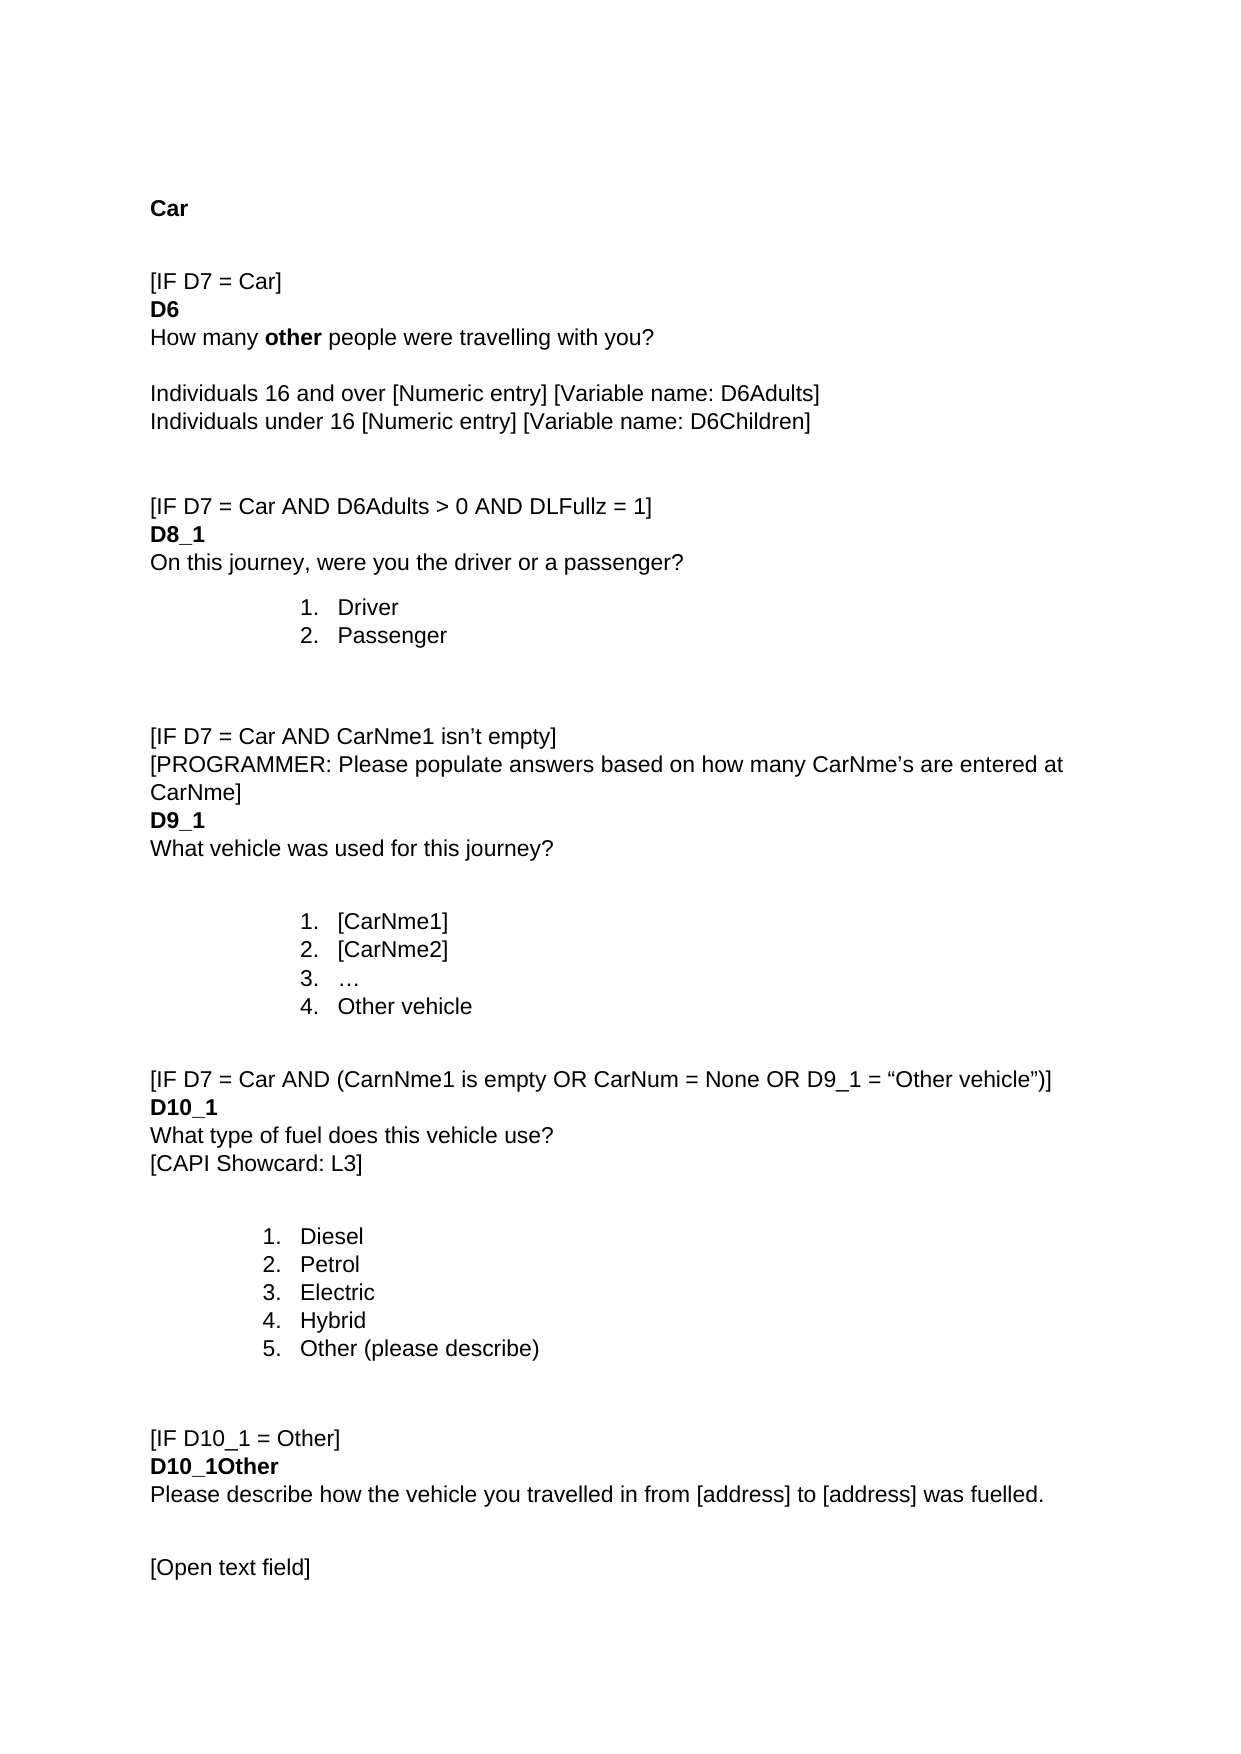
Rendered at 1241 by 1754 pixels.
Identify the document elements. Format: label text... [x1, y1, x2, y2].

text What type of fuel does this vehicle use? [150, 1122, 1090, 1148]
text D8_1 [150, 521, 1090, 547]
list Other (please describe) [262, 1335, 1090, 1362]
text [CAPI Showcard: L3] [150, 1150, 1090, 1176]
text D9_1 [150, 807, 1090, 834]
list Other vehicle [300, 993, 1090, 1019]
list Diesel [262, 1223, 1090, 1249]
list Petrol [262, 1251, 1090, 1277]
text D6 [150, 296, 1090, 322]
subtitle Car [150, 195, 1090, 221]
text [IF D10_1 = Other] [150, 1425, 1090, 1451]
text Individuals under 16 [Numeric entry] [Variable name: D6Children] [150, 408, 1090, 435]
text What vehicle was used for this journey? [150, 835, 1090, 862]
text On this journey, were you the driver or a passenger? [150, 549, 1090, 575]
text [IF D7 = Car] [150, 268, 1090, 294]
text [IF D7 = Car AND CarNme1 isn’t empty] [150, 723, 1090, 749]
list [CarNme2] [300, 936, 1090, 963]
list Driver [300, 594, 1090, 620]
text [IF D7 = Car AND (CarnNme1 is empty OR CarNum = None OR D9_1 = “Other vehicle”)] [150, 1066, 1090, 1092]
list [CarNme1] [300, 908, 1090, 935]
list … [300, 964, 1090, 991]
text Please describe how the vehicle you travelled in from [address] to [address] was fuelled. [150, 1481, 1090, 1508]
text How many other people were travelling with you? [150, 324, 1090, 350]
text D10_1Other [150, 1453, 1090, 1479]
list Passenger [300, 622, 1090, 648]
list Electric [262, 1279, 1090, 1306]
text [PROGRAMMER: Please populate answers based on how many CarNme’s are entered at CarNme] [150, 751, 1090, 806]
text [Open text field] [150, 1554, 1090, 1581]
text [IF D7 = Car AND D6Adults > 0 AND DLFullz = 1] [150, 493, 1090, 519]
list Hybrid [262, 1307, 1090, 1334]
text D10_1 [150, 1094, 1090, 1120]
text Individuals 16 and over [Numeric entry] [Variable name: D6Adults] [150, 380, 1090, 407]
